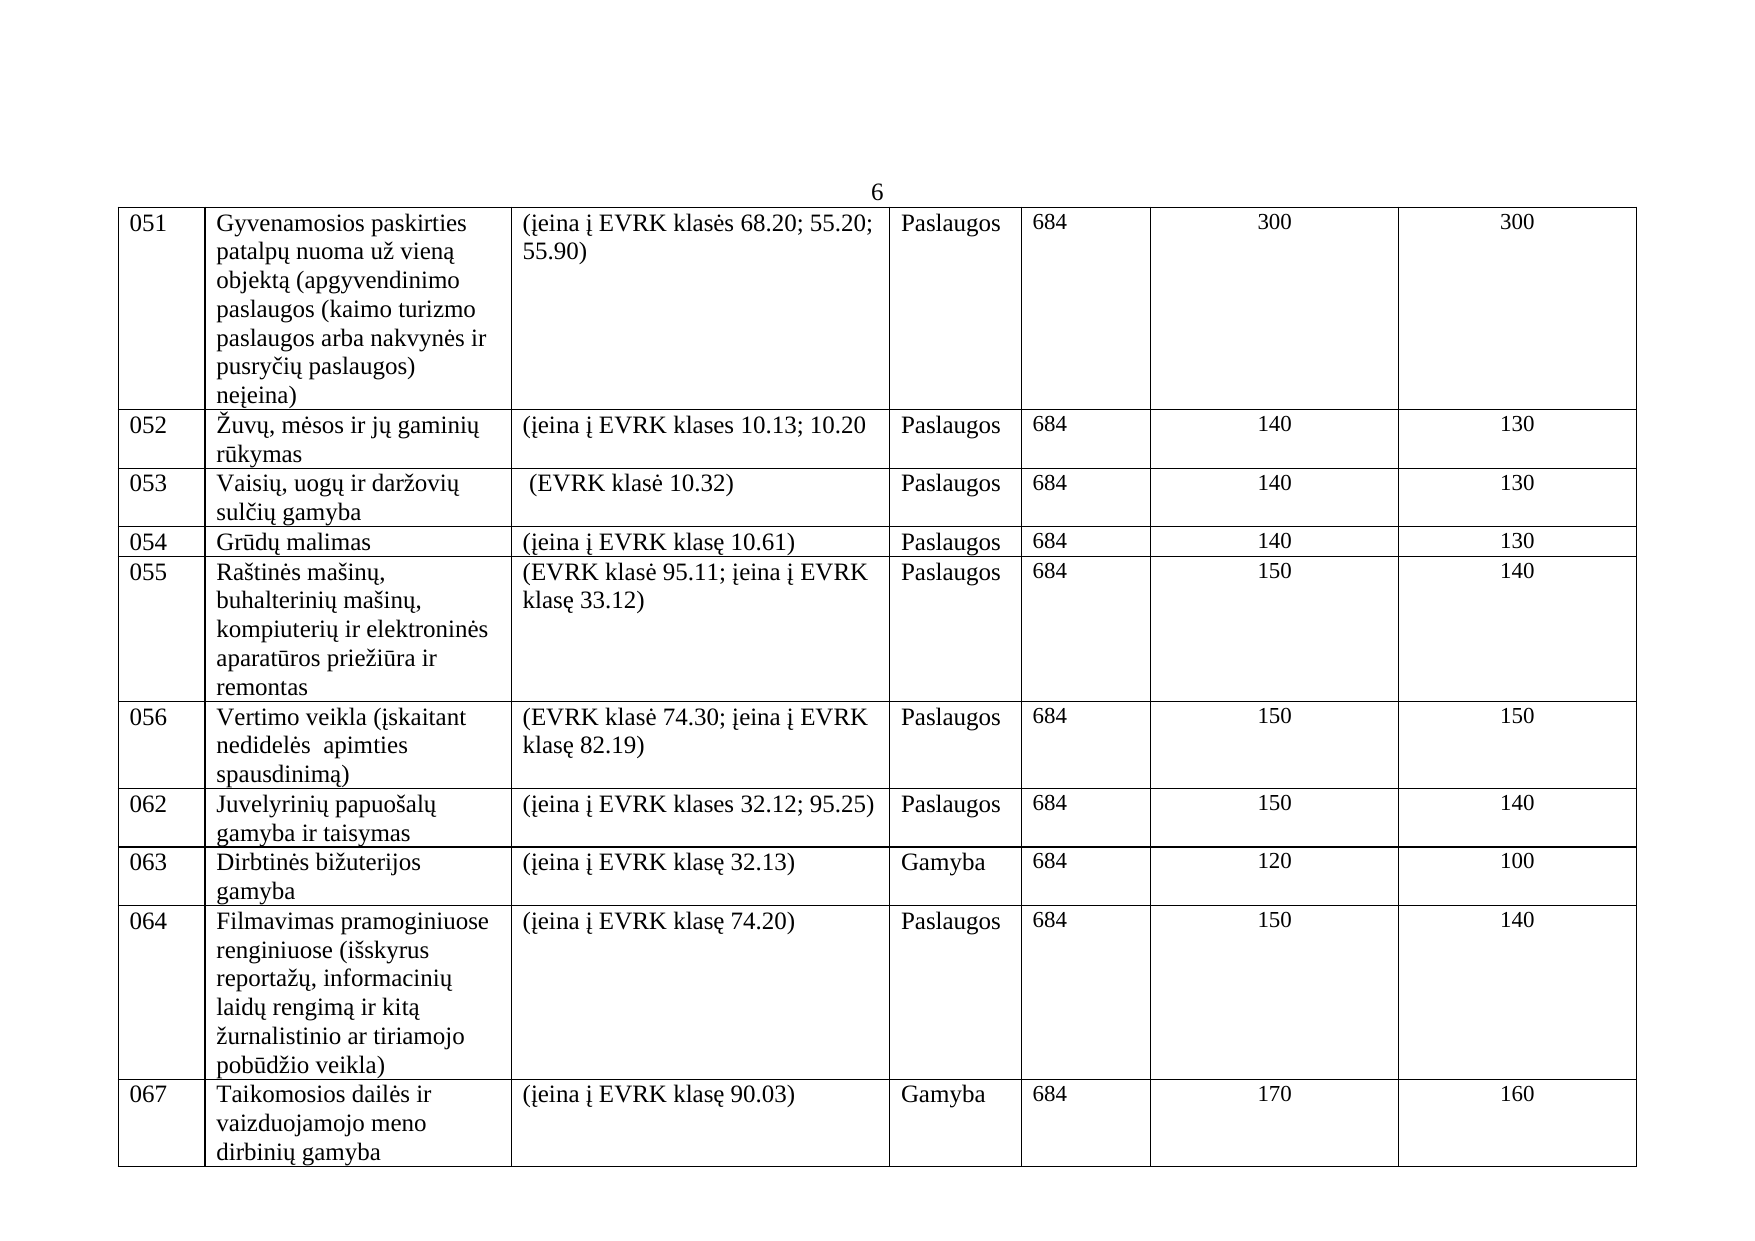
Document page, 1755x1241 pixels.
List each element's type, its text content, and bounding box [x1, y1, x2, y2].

table_cell 054 [119, 527, 204, 556]
table_cell 051 [119, 208, 204, 409]
table_cell 130 [1399, 527, 1636, 556]
table_cell 150 [1151, 789, 1398, 846]
table_cell (EVRK klasė 95.11; įeina į EVRK klasę 33.12) [512, 557, 889, 701]
table_cell 160 [1399, 1080, 1636, 1166]
table_cell Vertimo veikla (įskaitant nedidelės apimties spausdinimą) [206, 702, 511, 788]
table_cell 053 [119, 469, 204, 526]
table_cell Filmavimas pramoginiuose renginiuose (išskyrus reportažų, informacinių laidų rengimą ir kitą žurnalistinio ar tiriamojo pobūdžio veikla) [206, 906, 511, 1078]
table_cell 056 [119, 702, 204, 788]
table_cell 140 [1399, 557, 1636, 701]
table_cell 067 [119, 1080, 204, 1166]
table_cell 120 [1151, 848, 1398, 905]
table_cell 100 [1399, 848, 1636, 905]
table_cell Paslaugos [890, 410, 1021, 467]
table_cell Dirbtinės bižuterijos gamyba [206, 848, 511, 905]
table_cell 684 [1022, 702, 1150, 788]
table_cell 300 [1399, 208, 1636, 409]
table_cell (įeina į EVRK klasę 10.61) [512, 527, 889, 556]
table_cell Paslaugos [890, 906, 1021, 1078]
table_cell Paslaugos [890, 527, 1021, 556]
table_cell 140 [1151, 469, 1398, 526]
table_cell (EVRK klasė 10.32) [512, 469, 889, 526]
table_cell 052 [119, 410, 204, 467]
table_cell 170 [1151, 1080, 1398, 1166]
table_cell 684 [1022, 208, 1150, 409]
table_cell Paslaugos [890, 557, 1021, 701]
table_cell (įeina į EVRK klases 10.13; 10.20 [512, 410, 889, 467]
table_cell 684 [1022, 1080, 1150, 1166]
table_cell 150 [1151, 702, 1398, 788]
table_cell 055 [119, 557, 204, 701]
table_cell Gamyba [890, 1080, 1021, 1166]
table_cell 684 [1022, 410, 1150, 467]
table_cell 062 [119, 789, 204, 846]
table_cell 063 [119, 848, 204, 905]
table_cell (įeina į EVRK klasę 74.20) [512, 906, 889, 1078]
table_cell 140 [1151, 410, 1398, 467]
table_cell Taikomosios dailės ir vaizduojamojo meno dirbinių gamyba [206, 1080, 511, 1166]
table_cell 684 [1022, 789, 1150, 846]
table_cell (įeina į EVRK klases 32.12; 95.25) [512, 789, 889, 846]
table_cell 684 [1022, 557, 1150, 701]
table_cell (EVRK klasė 74.30; įeina į EVRK klasę 82.19) [512, 702, 889, 788]
table_cell Paslaugos [890, 789, 1021, 846]
table_cell 684 [1022, 527, 1150, 556]
table_cell 684 [1022, 469, 1150, 526]
table_cell (įeina į EVRK klasę 90.03) [512, 1080, 889, 1166]
table_cell 684 [1022, 906, 1150, 1078]
table_cell 140 [1399, 789, 1636, 846]
table_cell 064 [119, 906, 204, 1078]
table_cell 150 [1151, 557, 1398, 701]
table_cell Juvelyrinių papuošalų gamyba ir taisymas [206, 789, 511, 846]
table_cell 140 [1151, 527, 1398, 556]
table_cell Gamyba [890, 848, 1021, 905]
table_cell Raštinės mašinų, buhalterinių mašinų, kompiuterių ir elektroninės aparatūros priežiūra ir remontas [206, 557, 511, 701]
table_cell 684 [1022, 848, 1150, 905]
table_cell Paslaugos [890, 702, 1021, 788]
table_cell (įeina į EVRK klasės 68.20; 55.20; 55.90) [512, 208, 889, 409]
table_cell 130 [1399, 469, 1636, 526]
table_cell 130 [1399, 410, 1636, 467]
table_cell Gyvenamosios paskirties patalpų nuoma už vieną objektą (apgyvendinimo paslaugos (kaimo turizmo paslaugos arba nakvynės ir pusryčių paslaugos) neįeina) [206, 208, 511, 409]
table_cell Žuvų, mėsos ir jų gaminių rūkymas [206, 410, 511, 467]
table_cell Grūdų malimas [206, 527, 511, 556]
table_cell (įeina į EVRK klasę 32.13) [512, 848, 889, 905]
table_cell 140 [1399, 906, 1636, 1078]
table_cell Paslaugos [890, 469, 1021, 526]
table_cell Paslaugos [890, 208, 1021, 409]
table_cell Vaisių, uogų ir daržovių sulčių gamyba [206, 469, 511, 526]
table_cell 150 [1151, 906, 1398, 1078]
table_cell 300 [1151, 208, 1398, 409]
table_cell 150 [1399, 702, 1636, 788]
